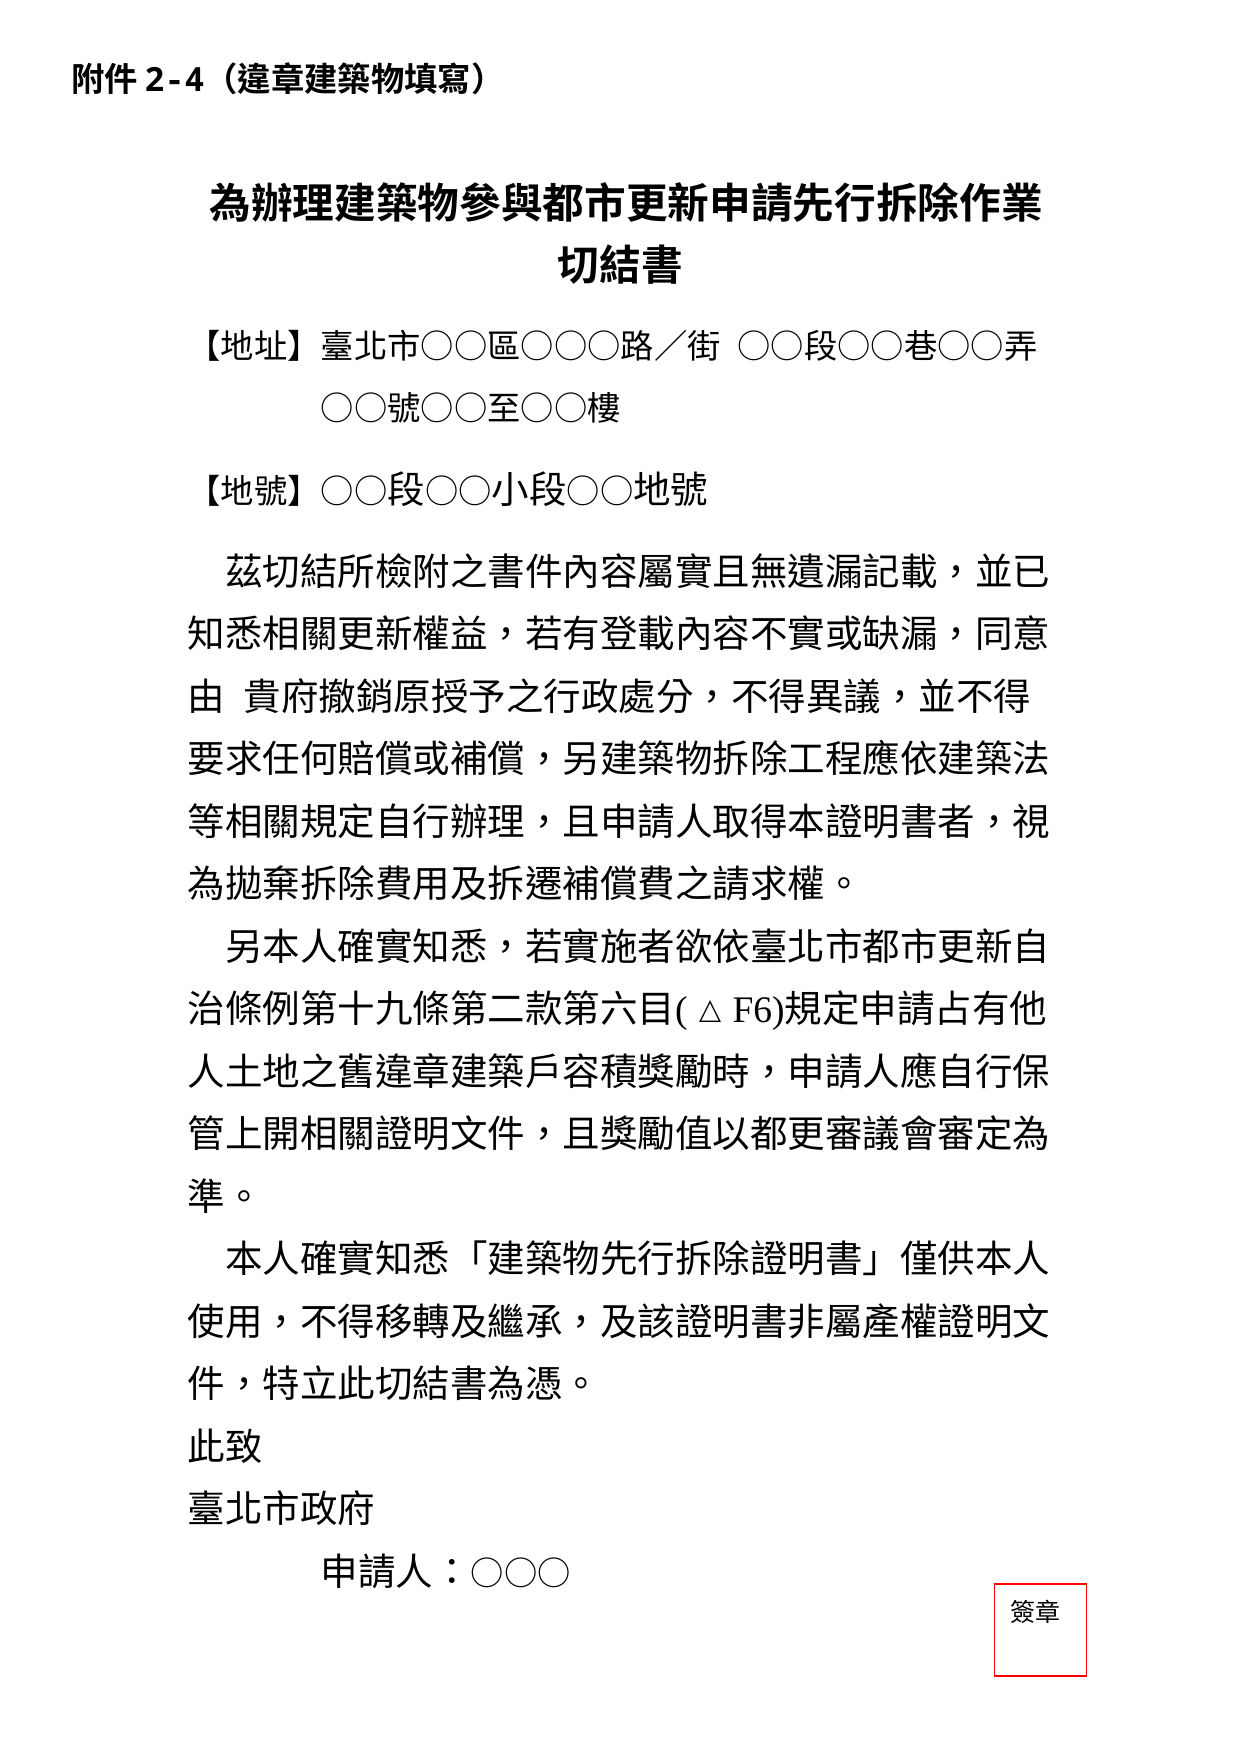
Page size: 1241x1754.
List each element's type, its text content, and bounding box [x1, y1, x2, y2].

text 臺北市政府 [187, 1464, 1053, 1527]
text 為辦理建築物參與都市更新申請先行拆除作業 [187, 158, 1053, 221]
text 茲切結所檢附之書件內容屬實且無遺漏記載，並已知悉相關更新權益，若有登載內容不實或缺漏，同意由 貴府撤銷原授予之行政處分，不得異議，並不得要求任何賠償或補償，另建築物拆除工程應依建築法等相關規定自行辦理，且申請人取得本證明書者，視為拋棄拆除費用及拆遷補償費之請求權。 [187, 527, 1053, 902]
text 【地址】臺北市○○區○○○路／街 ○○段○○巷○○弄○○號○○至○○樓 [187, 302, 1053, 427]
text 另本人確實知悉，若實施者欲依臺北市都市更新自治條例第十九條第二款第六目(△F6)規定申請占有他人土地之舊違章建築戶容積獎勵時，申請人應自行保管上開相關證明文件，且獎勵值以都更審議會審定為準。 [187, 902, 1053, 1214]
text 申請人：○○○ [995, 1585, 1086, 1675]
text 【地號】○○段○○小段○○地號 [187, 446, 1053, 508]
text [56, 46, 750, 129]
text 本人確實知悉「建築物先行拆除證明書」僅供本人使用，不得移轉及繼承，及該證明書非屬產權證明文件，特立此切結書為憑。 [187, 1214, 1053, 1402]
text 切結書 [187, 221, 1053, 283]
text 附件2-4（違章建築物填寫） [71, 53, 735, 102]
text 此致 [187, 1402, 1053, 1464]
text 簽章 [1010, 1592, 1071, 1628]
text 申請人：○○○ [187, 1527, 1053, 1677]
